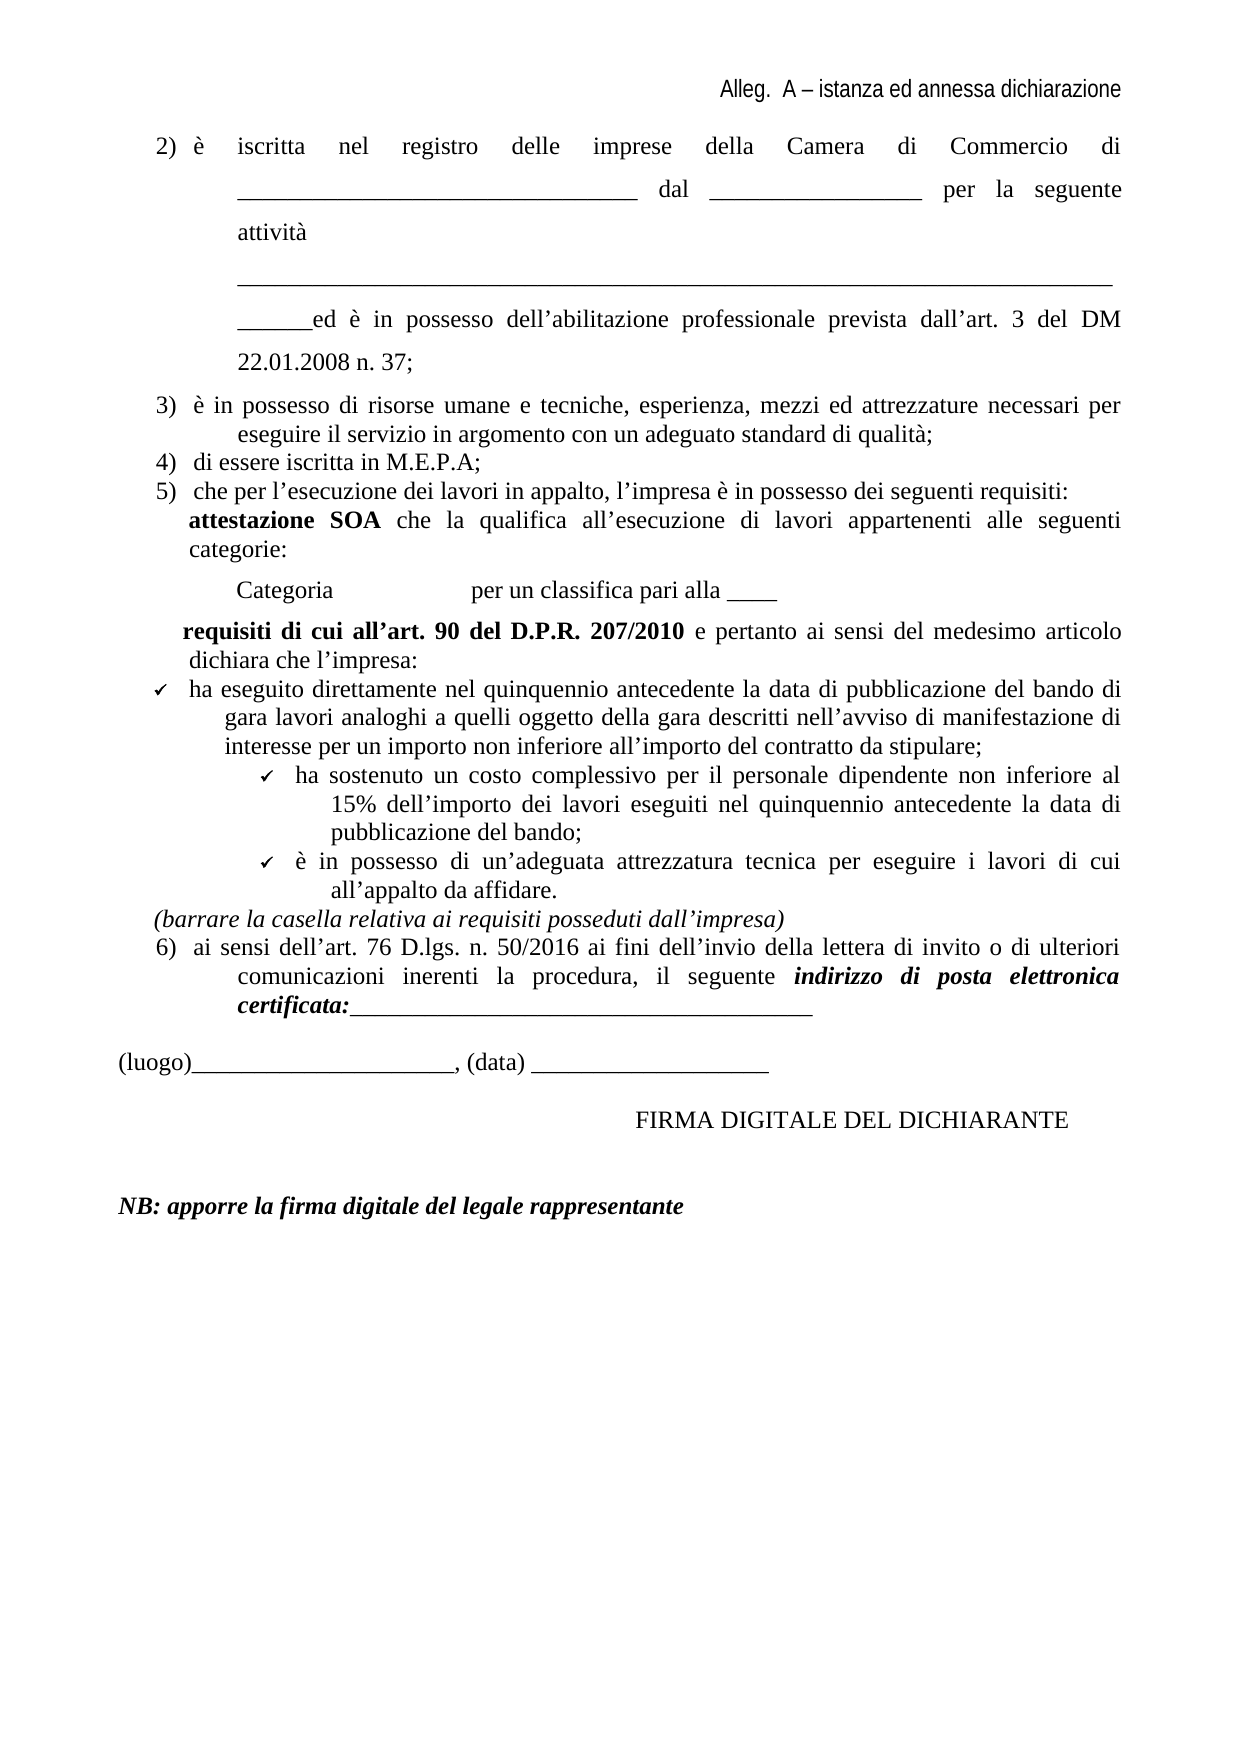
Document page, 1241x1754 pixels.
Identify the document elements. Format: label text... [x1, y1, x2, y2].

list ha eseguito direttamente nel quinquennio antecedente la data di pubblicazione del bando di gara lavori analoghi a quelli oggetto della gara descritti nell’avviso di manifestazione di interesse per un importo non inferiore all’importo del contratto da stipulare; [153, 674, 1122, 760]
list è in possesso di risorse umane e tecniche, esperienza, mezzi ed attrezzature necessari per eseguire il servizio in argomento con un adeguato standard di qualità; [156, 390, 1122, 447]
text Categoria per un classifica pari alla ____ [236, 575, 1122, 604]
list ha sostenuto un costo complessivo per il personale dipendente non inferiore al 15% dell’importo dei lavori eseguiti nel quinquennio antecedente la data di pubblicazione del bando; [260, 760, 1122, 846]
list che per l’esecuzione dei lavori in appalto, l’impresa è in possesso dei seguenti requisiti: [156, 476, 1122, 505]
text  requisiti di cui all’art. 90 del D.P.R. 207/2010 e pertanto ai sensi del medesimo articolo dichiara che l’impresa: [153, 616, 1122, 674]
list è iscritta nel registro delle imprese della Camera di Commercio di ________________________________ dal _________________ per la seguente attività ____________________________________________________________________________ed è in possesso dell’abilitazione professionale prevista dall’art. 3 del DM 22.01.2008 n. 37; [156, 131, 1122, 376]
text FIRMA DIGITALE DEL DICHIARANTE [118, 1105, 1122, 1134]
list è in possesso di un’adeguata attrezzatura tecnica per eseguire i lavori di cui all’appalto da affidare. [260, 846, 1122, 904]
text NB: apporre la firma digitale del legale rappresentante [118, 1191, 1122, 1220]
text  attestazione SOA che la qualifica all’esecuzione di lavori appartenenti alle seguenti categorie: [153, 505, 1122, 562]
text (barrare la casella relativa ai requisiti posseduti dall’impresa) [118, 904, 1122, 932]
list ai sensi dell’art. 76 D.lgs. n. 50/2016 ai fini dell’invio della lettera di invito o di ulteriori comunicazioni inerenti la procedura, il seguente indirizzo di posta elettronica certificata:_____________________________________ [156, 932, 1122, 1019]
text (luogo)_____________________, (data) ___________________ [118, 1047, 1122, 1076]
list di essere iscritta in M.E.P.A; [156, 447, 1122, 476]
